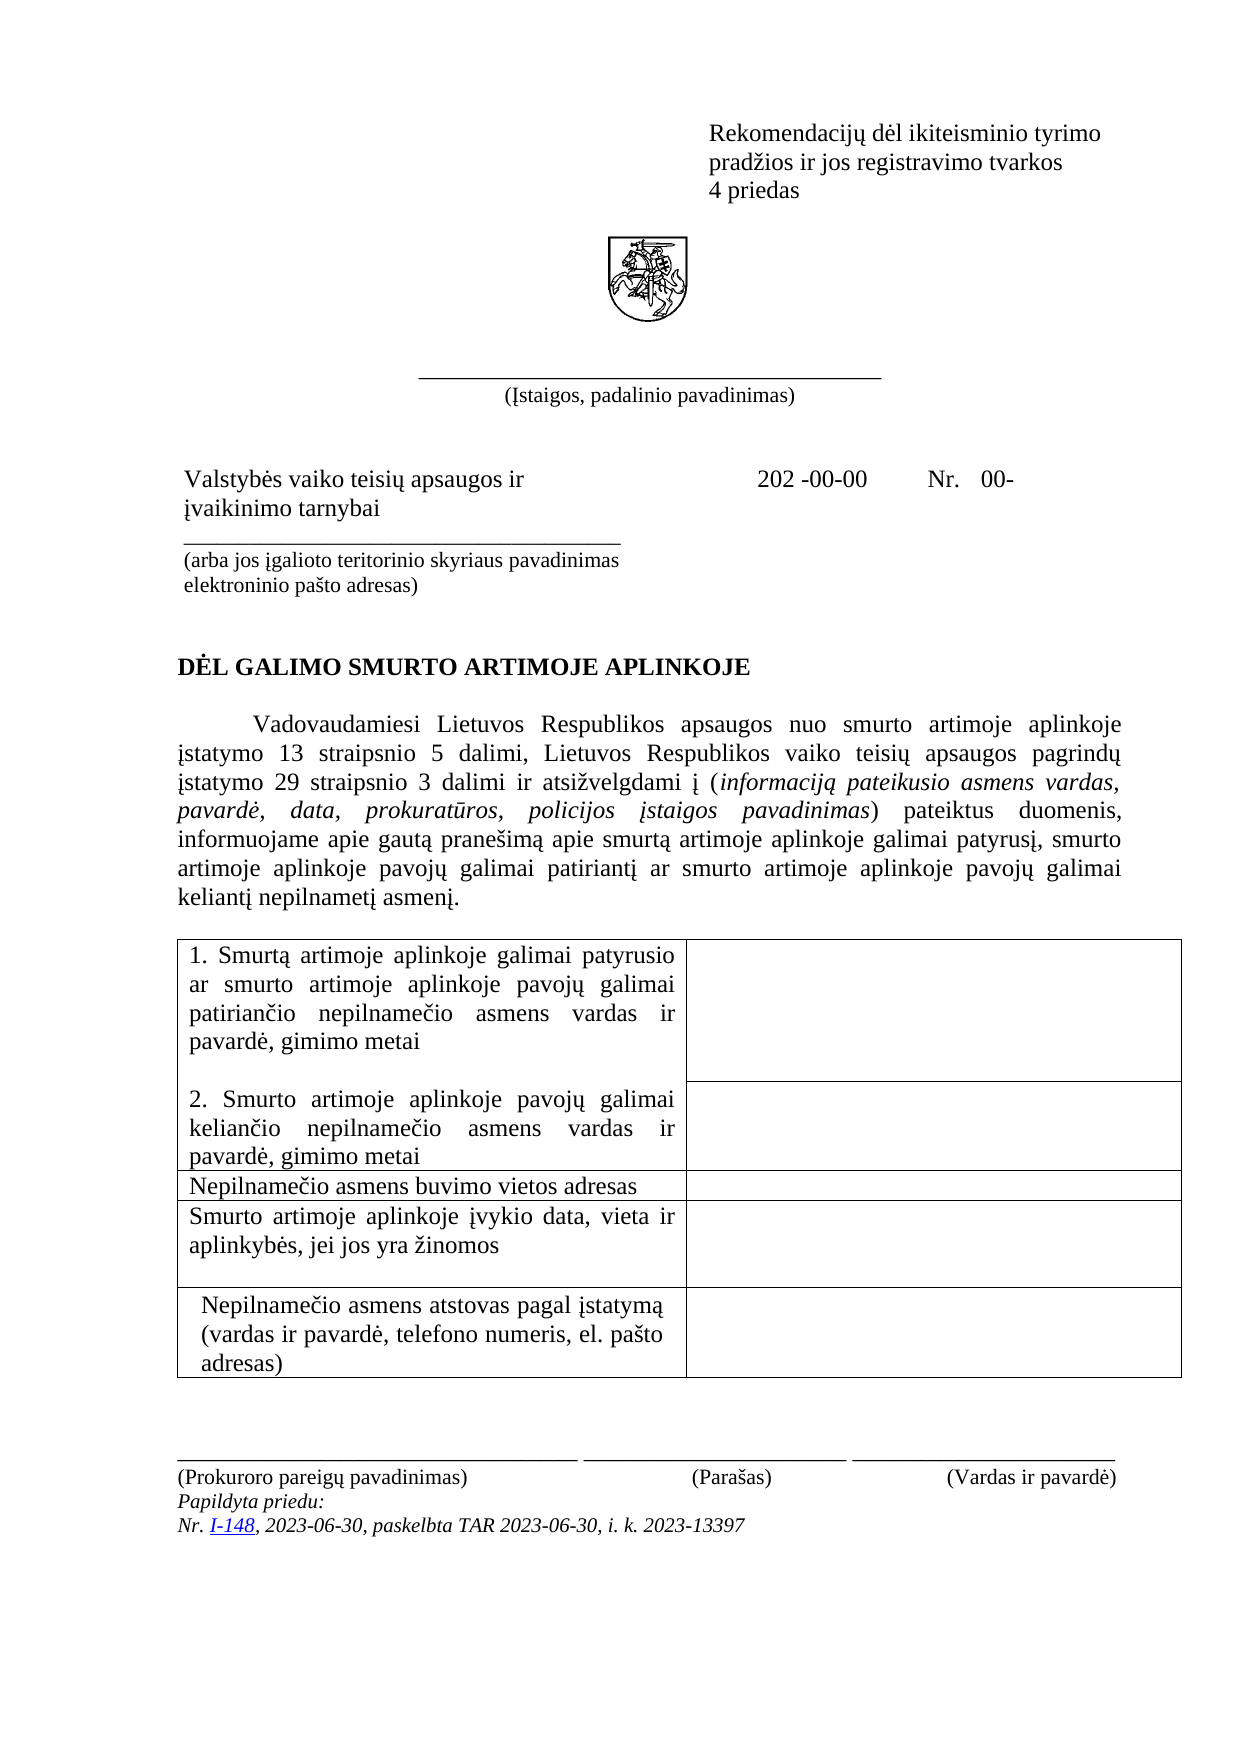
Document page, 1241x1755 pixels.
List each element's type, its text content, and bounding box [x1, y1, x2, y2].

table_cell [687, 1288, 1181, 1377]
table_cell [687, 1082, 1181, 1170]
table_cell [687, 1171, 1181, 1200]
table_cell [973, 493, 1175, 598]
table_cell Nepilnamečio asmens atstovas pagal įstatymą (vardas ir pavardė, telefono numeris, el. pašto adresas) [178, 1288, 686, 1377]
text Rekomendacijų dėl ikiteisminio tyrimo [177, 118, 1122, 147]
text (Prokuroro pareigų pavadinimas) (Parašas) (Vardas ir pavardė) [177, 1464, 1122, 1489]
table_cell [920, 493, 973, 598]
table_cell [687, 1201, 1181, 1287]
table_header [687, 940, 1181, 1081]
table_header Valstybės vaiko teisių apsaugos ir įvaikinimo tarnybai ________________________________________ (arba jos įgalioto teritorinio skyriaus pavadinimas elektroninio pašto adresas) [176, 465, 750, 598]
table_cell Nepilnamečio asmens buvimo vietos adresas [178, 1171, 686, 1200]
text (Įstaigos, padalinio pavadinimas) [177, 382, 1122, 407]
text ________________________________ _____________________ _____________________ [177, 1435, 1122, 1464]
table_cell Smurto artimoje aplinkoje įvykio data, vieta ir aplinkybės, jei jos yra žinomos [178, 1201, 686, 1287]
table_cell [750, 493, 920, 598]
table_header 1. Smurtą artimoje aplinkoje galimai patyrusio ar smurto artimoje aplinkoje pavojų galimai patiriančio nepilnamečio asmens vardas ir pavardė, gimimo metai 2. Smurto artimoje aplinkoje pavojų galimai keliančio nepilnamečio asmens vardas ir pavardė, gimimo metai [178, 940, 686, 1170]
text Papildyta priedu: [177, 1489, 1122, 1513]
table_header Nr. [920, 465, 973, 493]
table_header 202 -00-00 [750, 465, 920, 493]
table_header 00- [973, 465, 1175, 493]
text Nr. I-148, 2023-06-30, paskelbta TAR 2023-06-30, i. k. 2023-13397 [177, 1513, 1122, 1537]
text DĖL GALIMO SMURTO ARTIMOJE APLINKOJE [177, 652, 1122, 680]
text Vadovaudamiesi Lietuvos Respublikos apsaugos nuo smurto artimoje aplinkoje įstatymo 13 straipsnio 5 dalimi, Lietuvos Respublikos vaiko teisių apsaugos pagrindų įstatymo 29 straipsnio 3 dalimi ir atsižvelgdami į (informaciją pateikusio asmens vardas, pavardė, data, prokuratūros, policijos įstaigos pavadinimas) pateiktus duomenis, informuojame apie gautą pranešimą apie smurtą artimoje aplinkoje galimai patyrusį, smurto artimoje aplinkoje pavojų galimai patiriantį ar smurto artimoje aplinkoje pavojų galimai keliantį nepilnametį asmenį. [177, 709, 1122, 910]
text _____________________________________ [177, 353, 1122, 382]
text pradžios ir jos registravimo tvarkos [177, 147, 1122, 176]
text 4 priedas [177, 176, 1122, 204]
